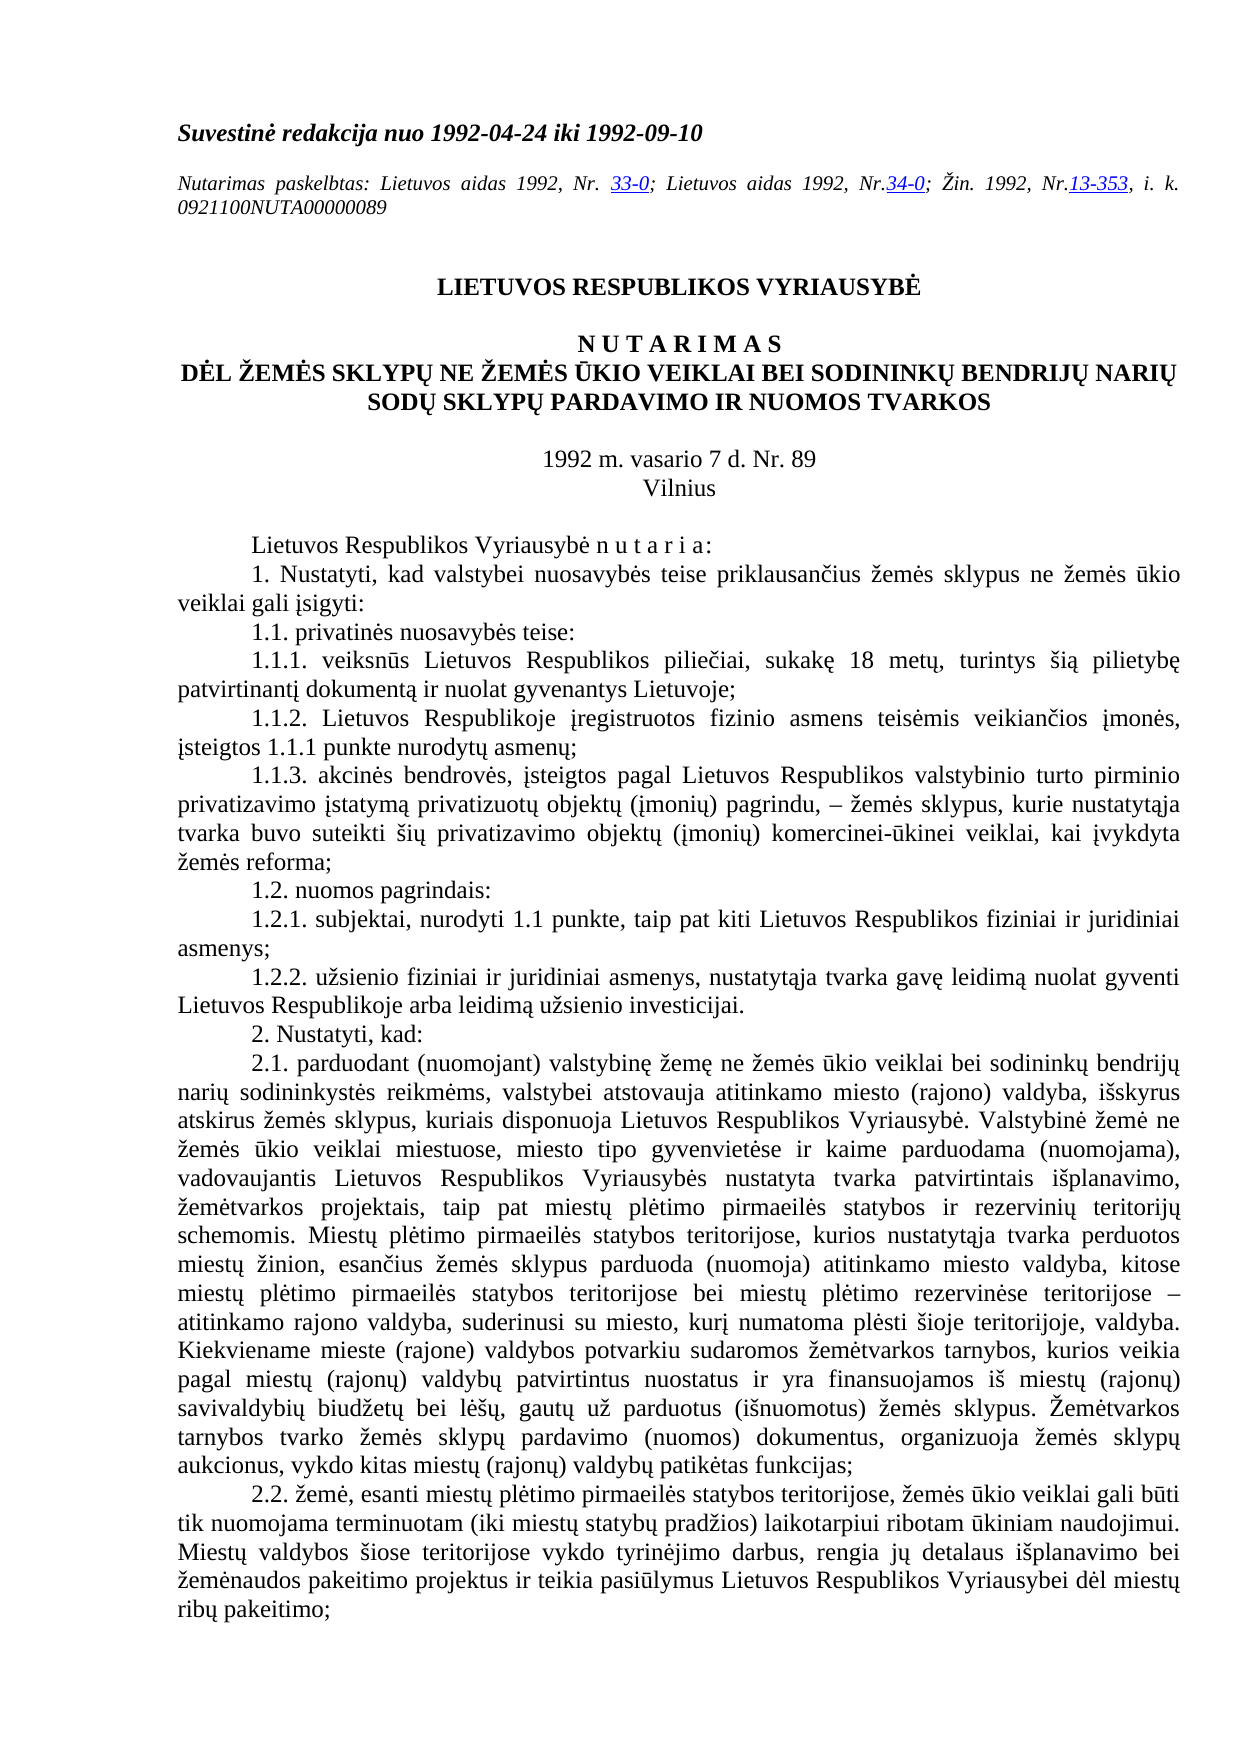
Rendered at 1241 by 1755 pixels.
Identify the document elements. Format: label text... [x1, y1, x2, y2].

text Suvestinė redakcija nuo 1992-04-24 iki 1992-09-10 [177, 118, 1181, 147]
text Vilnius [177, 473, 1181, 502]
text 2.2. žemė, esanti miestų plėtimo pirmaeilės statybos teritorijose, žemės ūkio veiklai gali būti tik nuomojama terminuotam (iki miestų statybų pradžios) laikotarpiui ribotam ūkiniam naudojimui. Miestų valdybos šiose teritorijose vykdo tyrinėjimo darbus, rengia jų detalaus išplanavimo bei žemėnaudos pakeitimo projektus ir teikia pasiūlymus Lietuvos Respublikos Vyriausybei dėl miestų ribų pakeitimo; [177, 1479, 1181, 1623]
text 1.2. nuomos pagrindais: [177, 876, 1181, 904]
text 1.1.1. veiksnūs Lietuvos Respublikos piliečiai, sukakę 18 metų, turintys šią pilietybę patvirtinantį dokumentą ir nuolat gyvenantys Lietuvoje; [177, 646, 1181, 703]
text 1.2.1. subjektai, nurodyti 1.1 punkte, taip pat kiti Lietuvos Respublikos fiziniai ir juridiniai asmenys; [177, 904, 1181, 962]
text 1.1.3. akcinės bendrovės, įsteigtos pagal Lietuvos Respublikos valstybinio turto pirminio privatizavimo įstatymą privatizuotų objektų (įmonių) pagrindu, – žemės sklypus, kurie nustatytąja tvarka buvo suteikti šių privatizavimo objektų (įmonių) komercinei-ūkinei veiklai, kai įvykdyta žemės reforma; [177, 761, 1181, 876]
text 1992 m. vasario 7 d. Nr. 89 [177, 444, 1181, 473]
text 2.1. parduodant (nuomojant) valstybinę žemę ne žemės ūkio veiklai bei sodininkų bendrijų narių sodininkystės reikmėms, valstybei atstovauja atitinkamo miesto (rajono) valdyba, išskyrus atskirus žemės sklypus, kuriais disponuoja Lietuvos Respublikos Vyriausybė. Valstybinė žemė ne žemės ūkio veiklai miestuose, miesto tipo gyvenvietėse ir kaime parduodama (nuomojama), vadovaujantis Lietuvos Respublikos Vyriausybės nustatyta tvarka patvirtintais išplanavimo, žemėtvarkos projektais, taip pat miestų plėtimo pirmaeilės statybos ir rezervinių teritorijų schemomis. Miestų plėtimo pirmaeilės statybos teritorijose, kurios nustatytąja tvarka perduotos miestų žinion, esančius žemės sklypus parduoda (nuomoja) atitinkamo miesto valdyba, kitose miestų plėtimo pirmaeilės statybos teritorijose bei miestų plėtimo rezervinėse teritorijose – atitinkamo rajono valdyba, suderinusi su miesto, kurį numatoma plėsti šioje teritorijoje, valdyba. Kiekviename mieste (rajone) valdybos potvarkiu sudaromos žemėtvarkos tarnybos, kurios veikia pagal miestų (rajonų) valdybų patvirtintus nuostatus ir yra finansuojamos iš miestų (rajonų) savivaldybių biudžetų bei lėšų, gautų už parduotus (išnuomotus) žemės sklypus. Žemėtvarkos tarnybos tvarko žemės sklypų pardavimo (nuomos) dokumentus, organizuoja žemės sklypų aukcionus, vykdo kitas miestų (rajonų) valdybų patikėtas funkcijas; [177, 1048, 1181, 1479]
text Lietuvos Respublikos Vyriausybė nutaria: [177, 531, 1181, 559]
text 1.1. privatinės nuosavybės teise: [177, 617, 1181, 646]
text 2. Nustatyti, kad: [177, 1019, 1181, 1048]
text DĖL ŽEMĖS SKLYPŲ NE ŽEMĖS ŪKIO VEIKLAI BEI SODININKŲ BENDRIJŲ NARIŲ SODŲ SKLYPŲ PARDAVIMO IR NUOMOS TVARKOS [177, 358, 1181, 416]
text 1.1.2. Lietuvos Respublikoje įregistruotos fizinio asmens teisėmis veikiančios įmonės, įsteigtos 1.1.1 punkte nurodytų asmenų; [177, 703, 1181, 761]
text 1. Nustatyti, kad valstybei nuosavybės teise priklausančius žemės sklypus ne žemės ūkio veiklai gali įsigyti: [177, 559, 1181, 617]
text LIETUVOS RESPUBLIKOS VYRIAUSYBĖ [177, 272, 1181, 301]
text N U T A R I M A S [177, 329, 1181, 358]
text Nutarimas paskelbtas: Lietuvos aidas 1992, Nr. 33-0; Lietuvos aidas 1992, Nr.34-0; Žin. 1992, Nr.13-353, i. k. 0921100NUTA00000089 [177, 171, 1181, 219]
text 1.2.2. užsienio fiziniai ir juridiniai asmenys, nustatytąja tvarka gavę leidimą nuolat gyventi Lietuvos Respublikoje arba leidimą užsienio investicijai. [177, 962, 1181, 1019]
